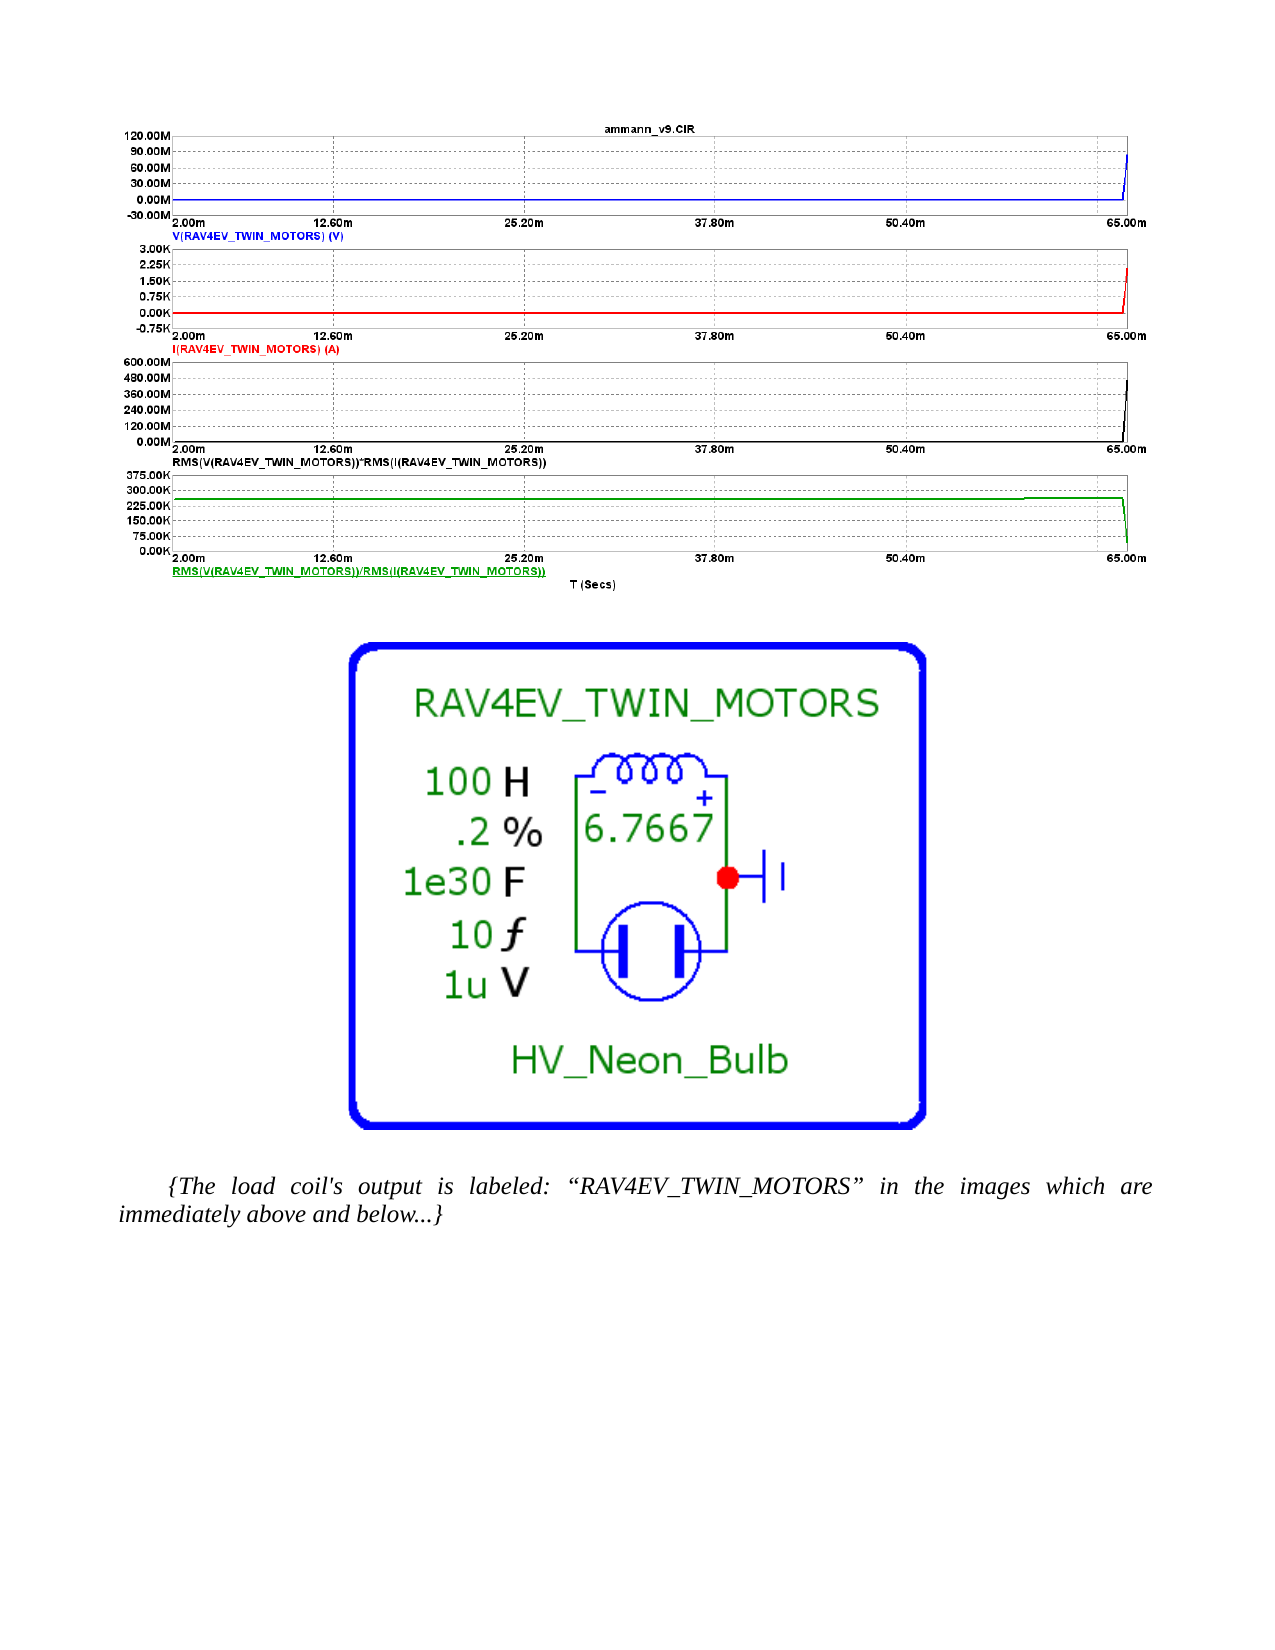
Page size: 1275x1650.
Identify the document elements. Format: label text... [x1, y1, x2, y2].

text {The load coil's output is labeled: “RAV4EV_TWIN_MOTORS” in the images which are immediately above and below...} [118, 1171, 1157, 1228]
picture [348, 642, 927, 1130]
picture [118, 118, 1157, 602]
